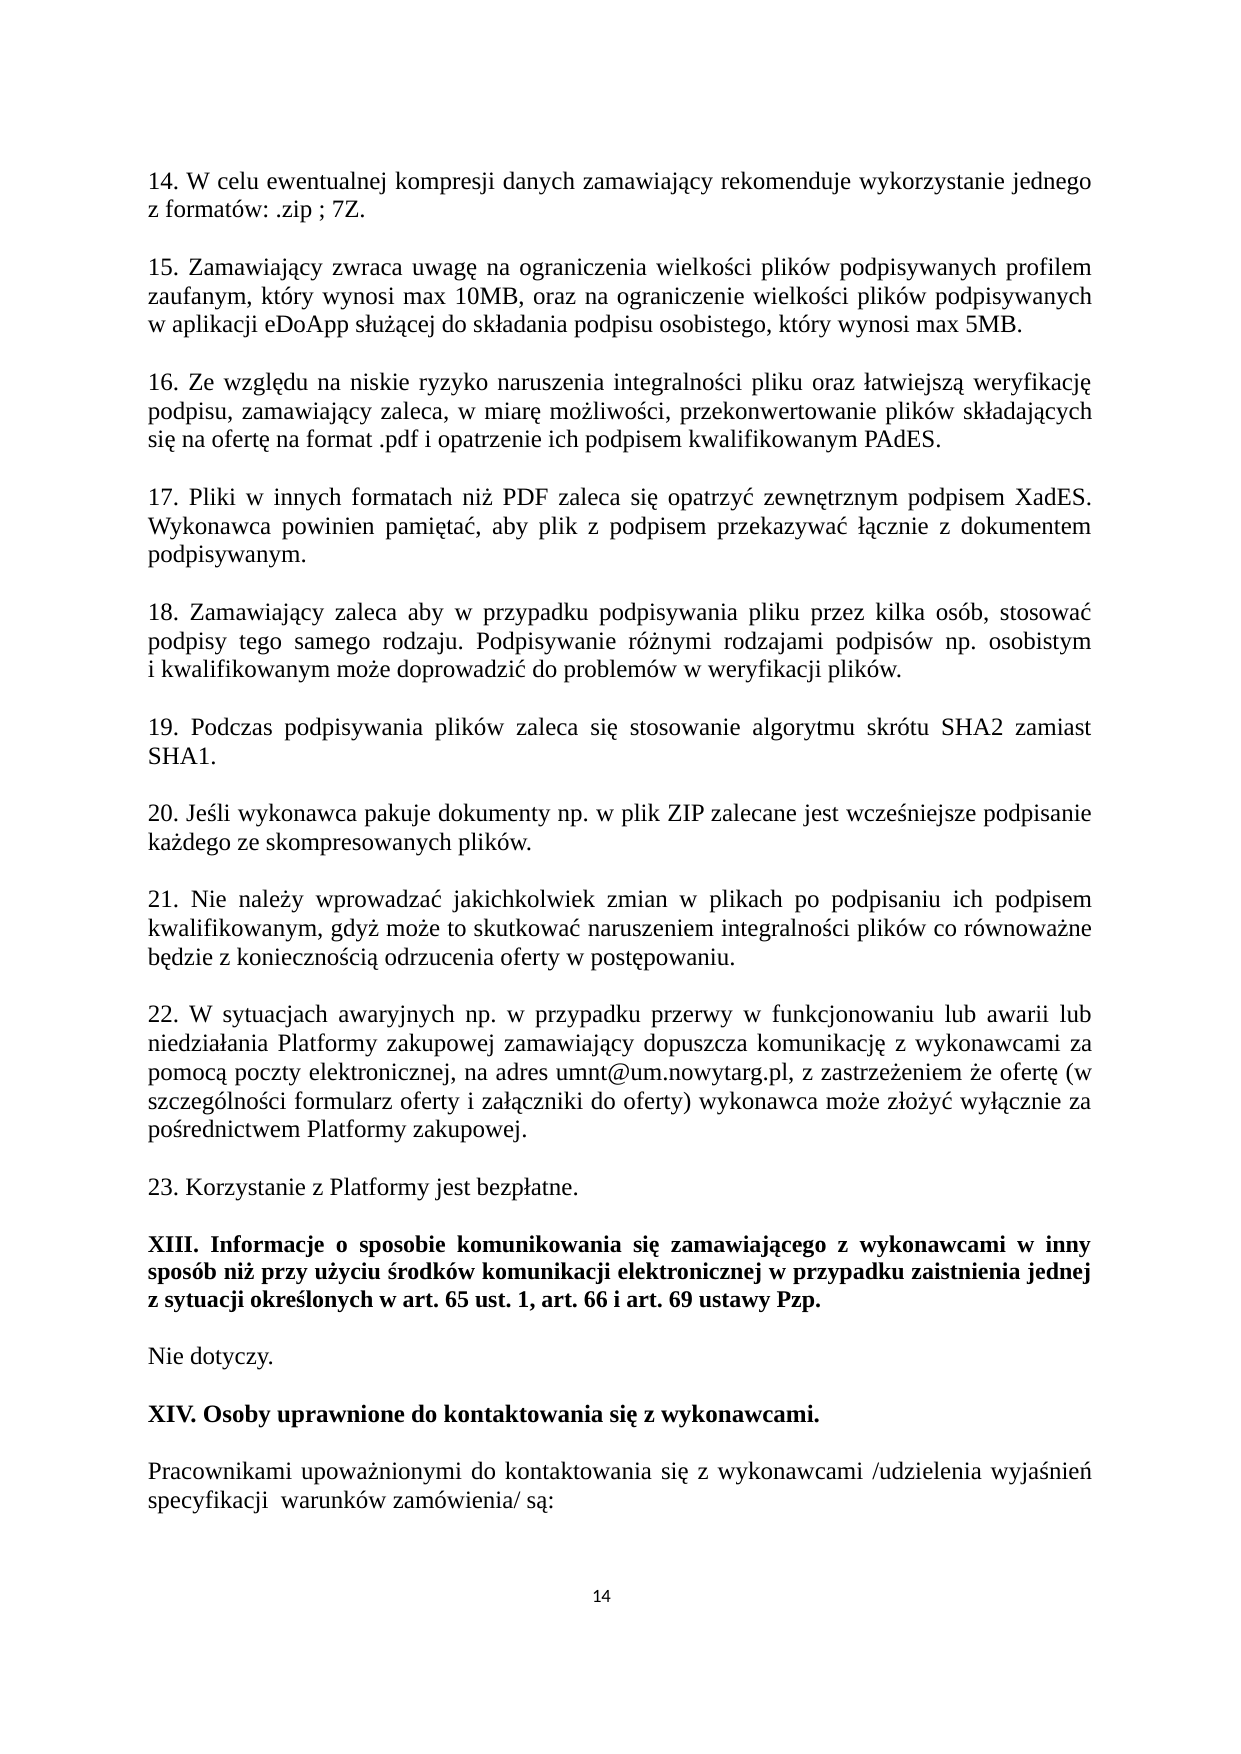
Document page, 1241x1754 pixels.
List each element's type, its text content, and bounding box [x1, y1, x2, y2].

text 21. Nie należy wprowadzać jakichkolwiek zmian w plikach po podpisaniu ich podpisem kwalifikowanym, gdyż może to skutkować naruszeniem integralności plików co równoważne będzie z koniecznością odrzucenia oferty w postępowaniu. [148, 884, 1093, 971]
text 23. Korzystanie z Platformy jest bezpłatne. [148, 1172, 1093, 1201]
text XIII. Informacje o sposobie komunikowania się zamawiającego z wykonawcami w inny sposób niż przy użyciu środków komunikacji elektronicznej w przypadku zaistnienia jednej z sytuacji określonych w art. 65 ust. 1, art. 66 i art. 69 ustawy Pzp. [148, 1229, 1093, 1312]
text XIV. Osoby uprawnione do kontaktowania się z wykonawcami. [148, 1399, 1093, 1427]
text 14. W celu ewentualnej kompresji danych zamawiający rekomenduje wykorzystanie jednego z formatów: .zip ; 7Z. [148, 166, 1093, 223]
text 17. Pliki w innych formatach niż PDF zaleca się opatrzyć zewnętrznym podpisem XadES. Wykonawca powinien pamiętać, aby plik z podpisem przekazywać łącznie z dokumentem podpisywanym. [148, 482, 1093, 568]
text 19. Podczas podpisywania plików zaleca się stosowanie algorytmu skrótu SHA2 zamiast SHA1. [148, 712, 1093, 769]
text 22. W sytuacjach awaryjnych np. w przypadku przerwy w funkcjonowaniu lub awarii lub niedziałania Platformy zakupowej zamawiający dopuszcza komunikację z wykonawcami za pomocą poczty elektronicznej, na adres umnt@um.nowytarg.pl, z zastrzeżeniem że ofertę (w szczególności formularz oferty i załączniki do oferty) wykonawca może złożyć wyłącznie za pośrednictwem Platformy zakupowej. [148, 999, 1093, 1143]
text 20. Jeśli wykonawca pakuje dokumenty np. w plik ZIP zalecane jest wcześniejsze podpisanie każdego ze skompresowanych plików. [148, 798, 1093, 856]
text Pracownikami upoważnionymi do kontaktowania się z wykonawcami /udzielenia wyjaśnień specyfikacji warunków zamówienia/ są: [148, 1456, 1093, 1514]
text Nie dotyczy. [148, 1341, 1093, 1370]
text 18. Zamawiający zaleca aby w przypadku podpisywania pliku przez kilka osób, stosować podpisy tego samego rodzaju. Podpisywanie różnymi rodzajami podpisów np. osobistym i kwalifikowanym może doprowadzić do problemów w weryfikacji plików. [148, 597, 1093, 683]
text 16. Ze względu na niskie ryzyko naruszenia integralności pliku oraz łatwiejszą weryfikację podpisu, zamawiający zaleca, w miarę możliwości, przekonwertowanie plików składających się na ofertę na format .pdf i opatrzenie ich podpisem kwalifikowanym PAdES. [148, 367, 1093, 453]
text 15. Zamawiający zwraca uwagę na ograniczenia wielkości plików podpisywanych profilem zaufanym, który wynosi max 10MB, oraz na ograniczenie wielkości plików podpisywanych w aplikacji eDoApp służącej do składania podpisu osobistego, który wynosi max 5MB. [148, 252, 1093, 338]
